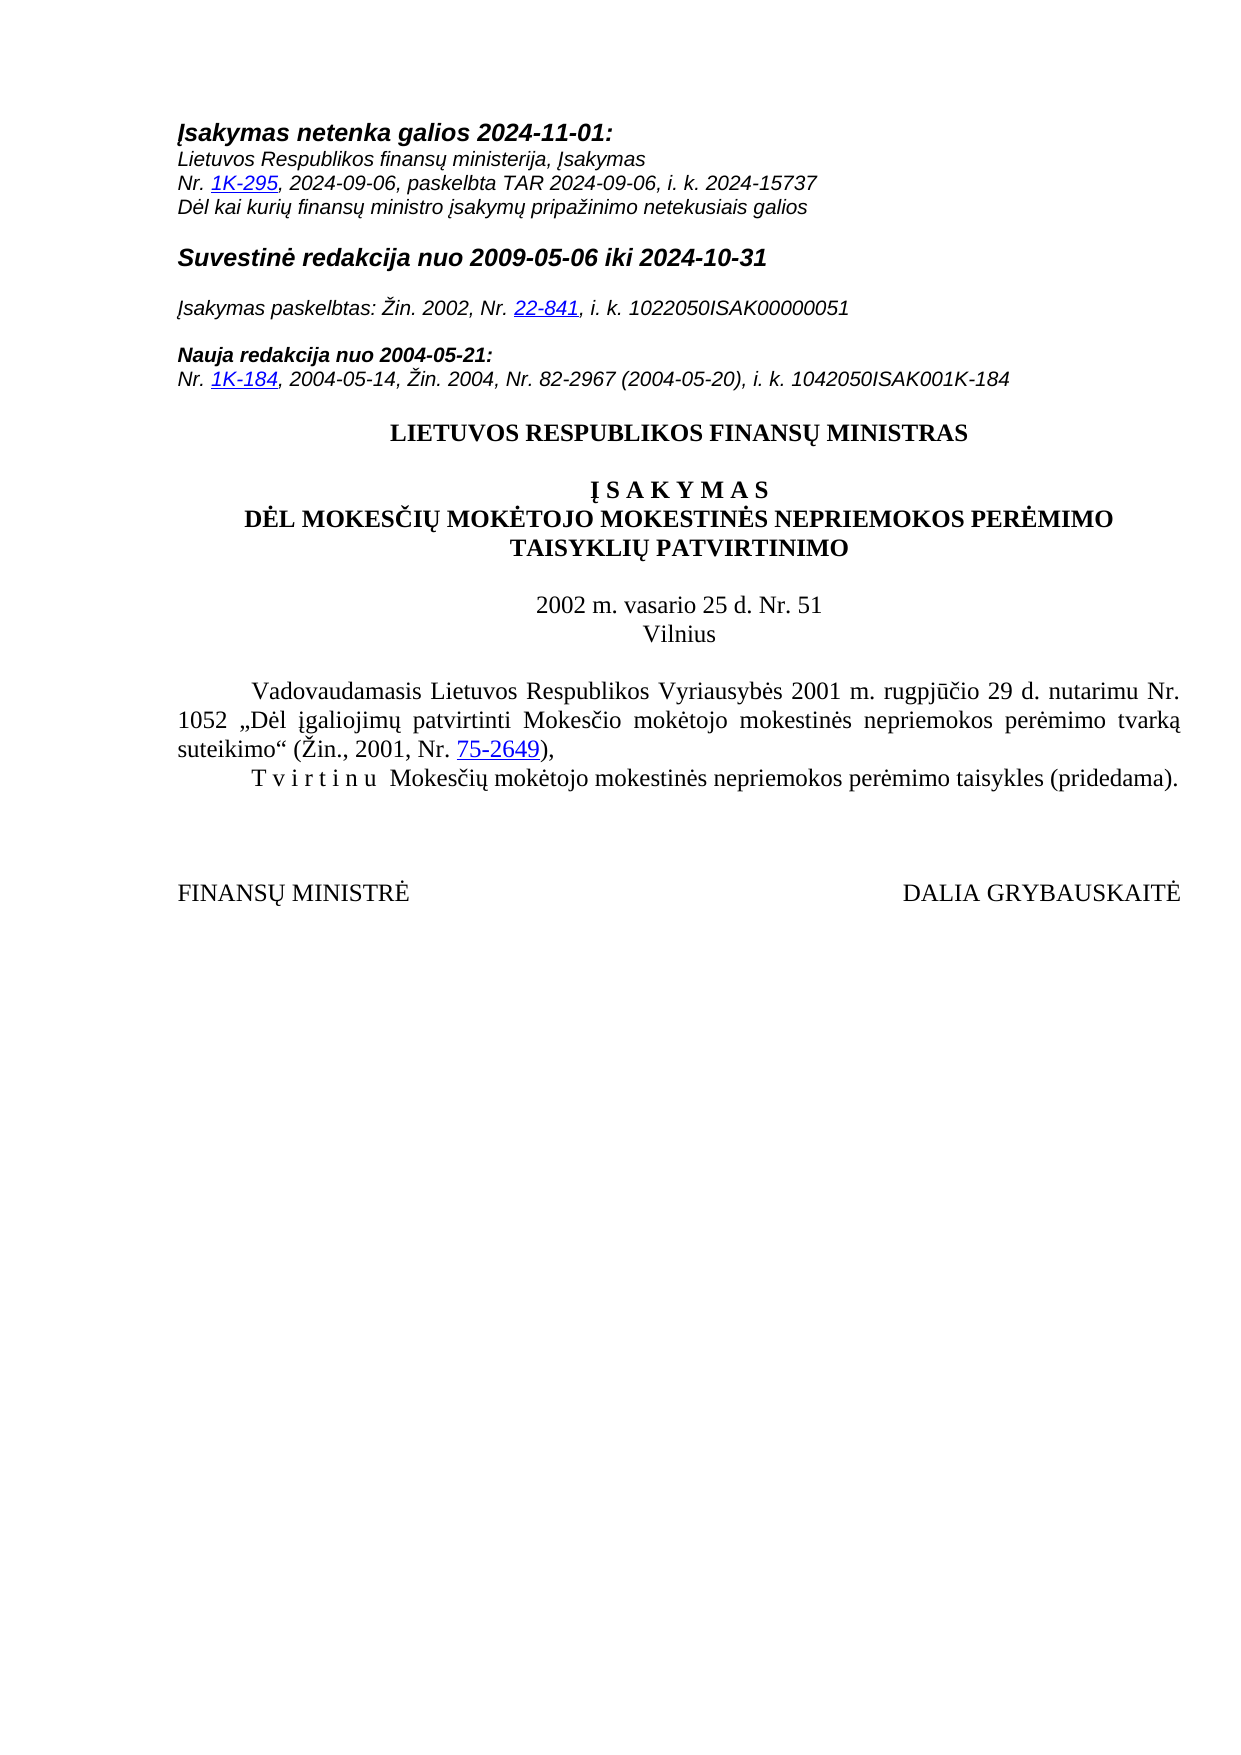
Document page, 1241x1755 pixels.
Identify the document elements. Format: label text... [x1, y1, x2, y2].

text FINANSŲ MINISTRĖ DALIA GRYBAUSKAITĖ [177, 878, 1181, 906]
text Įsakymas netenka galios 2024-11-01: [177, 118, 1181, 147]
text Tvirtinu Mokesčių mokėtojo mokestinės nepriemokos perėmimo taisykles (pridedama). [177, 763, 1181, 791]
text Į S A K Y M A S [177, 475, 1181, 504]
text Lietuvos Respublikos finansų ministerija, Įsakymas [177, 147, 1181, 171]
text LIETUVOS RESPUBLIKOS FINANSŲ MINISTRAS [177, 418, 1181, 446]
text Vilnius [177, 619, 1181, 648]
text Suvestinė redakcija nuo 2009-05-06 iki 2024-10-31 [177, 243, 1181, 271]
text Vadovaudamasis Lietuvos Respublikos Vyriausybės 2001 m. rugpjūčio 29 d. nutarimu Nr. 1052 „Dėl įgaliojimų patvirtinti Mokesčio mokėtojo mokestinės nepriemokos perėmimo tvarką suteikimo“ (Žin., 2001, Nr. 75-2649), [177, 676, 1181, 763]
text Dėl kai kurių finansų ministro įsakymų pripažinimo netekusiais galios [177, 195, 1181, 219]
text 2002 m. vasario 25 d. Nr. 51 [177, 590, 1181, 619]
text Įsakymas paskelbtas: Žin. 2002, Nr. 22-841, i. k. 1022050ISAK00000051 [177, 295, 1181, 319]
text Nr. 1K-184, 2004-05-14, Žin. 2004, Nr. 82-2967 (2004-05-20), i. k. 1042050ISAK001K-184 [177, 367, 1181, 391]
text Nr. 1K-295, 2024-09-06, paskelbta TAR 2024-09-06, i. k. 2024-15737 [177, 171, 1181, 195]
text Nauja redakcija nuo 2004-05-21: [177, 343, 1181, 367]
text DĖL MOKESČIŲ MOKĖTOJO MOKESTINĖS NEPRIEMOKOS PERĖMIMO TAISYKLIŲ PATVIRTINIMO [177, 504, 1181, 561]
